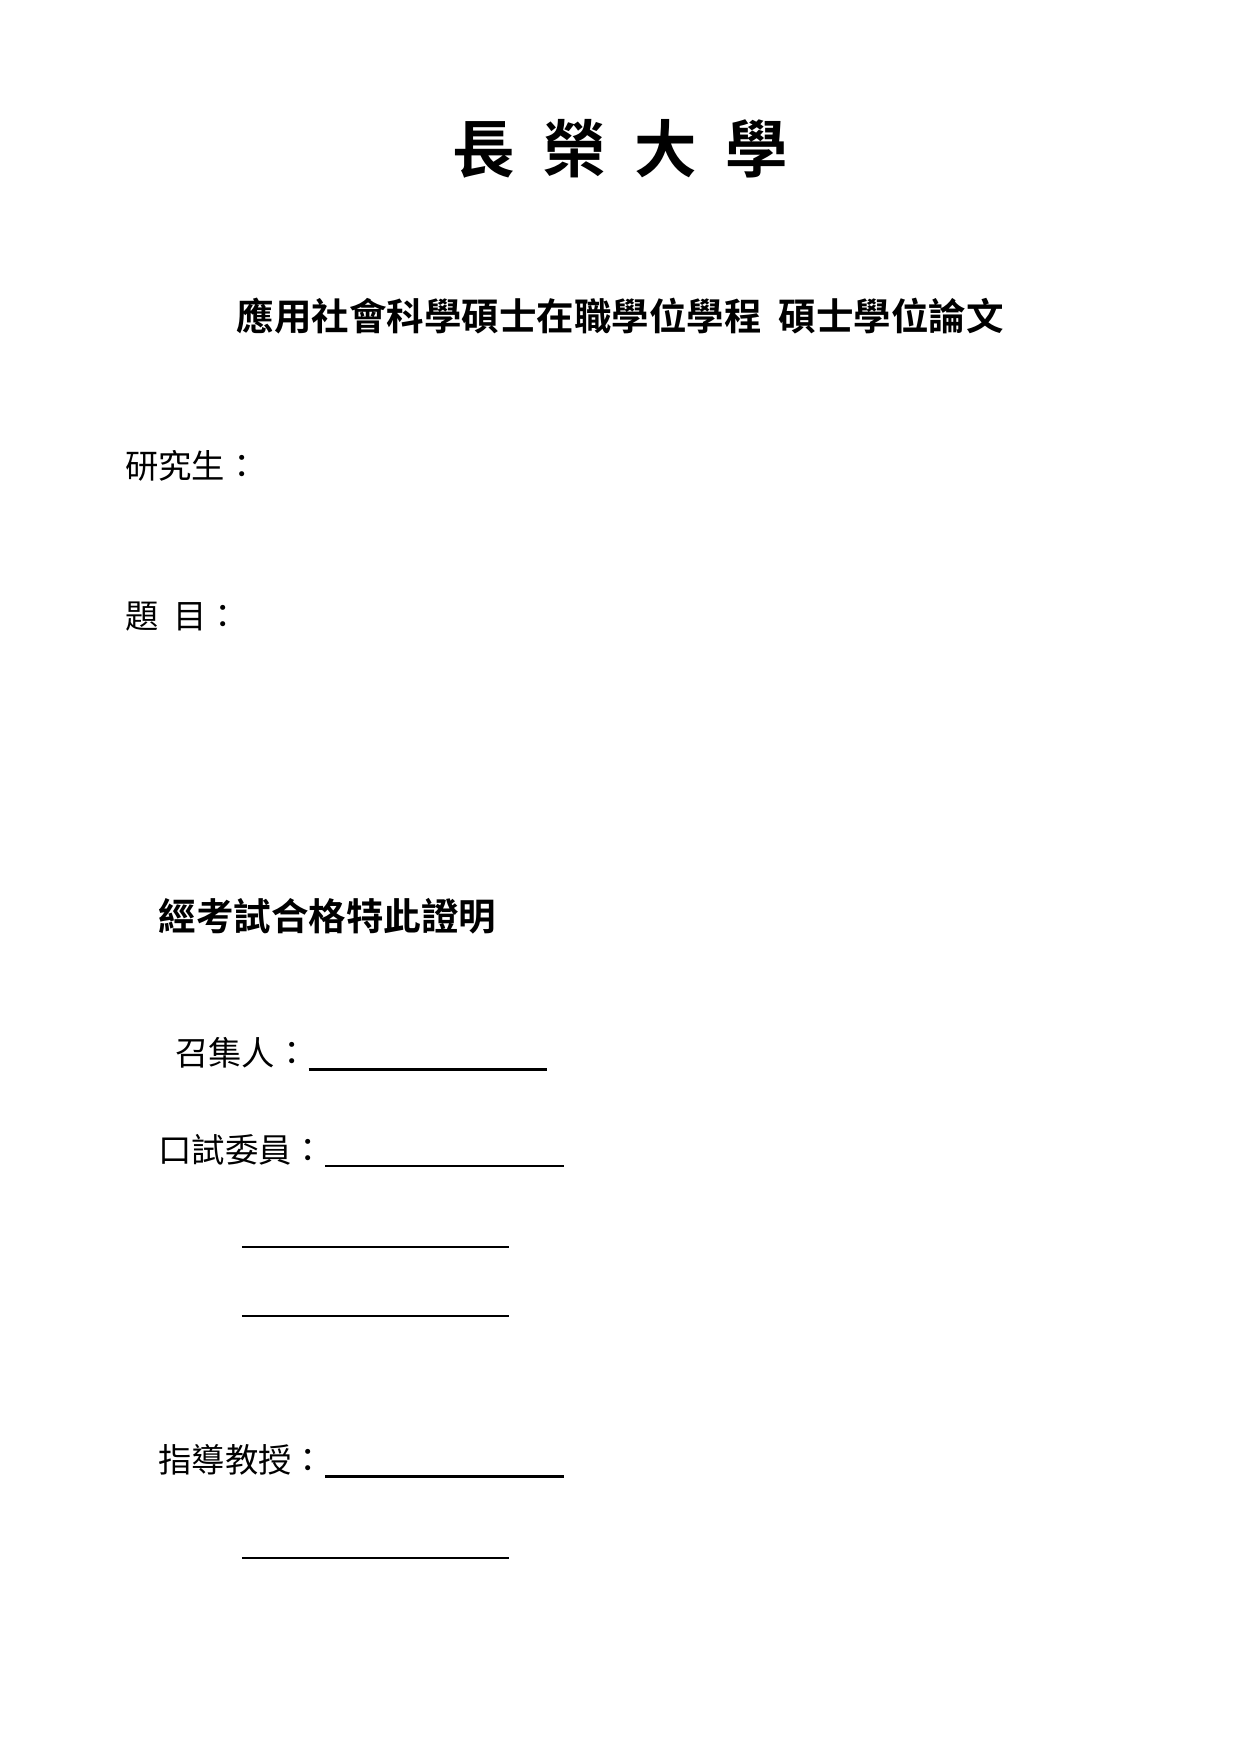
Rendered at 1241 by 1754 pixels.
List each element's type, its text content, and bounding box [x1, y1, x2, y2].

text 長 榮 大 學 [75, 89, 1165, 202]
text 經考試合格特此證明 [75, 877, 1165, 952]
text 口試委員： [75, 1123, 1165, 1172]
text 召集人： [75, 1027, 1165, 1075]
text 應用社會科學碩士在職學位學程 碩士學位論文 [75, 277, 1165, 352]
text 研究生： [37, 427, 1165, 502]
text 指導教授： [75, 1434, 1165, 1482]
text 題 目： [75, 577, 1165, 652]
